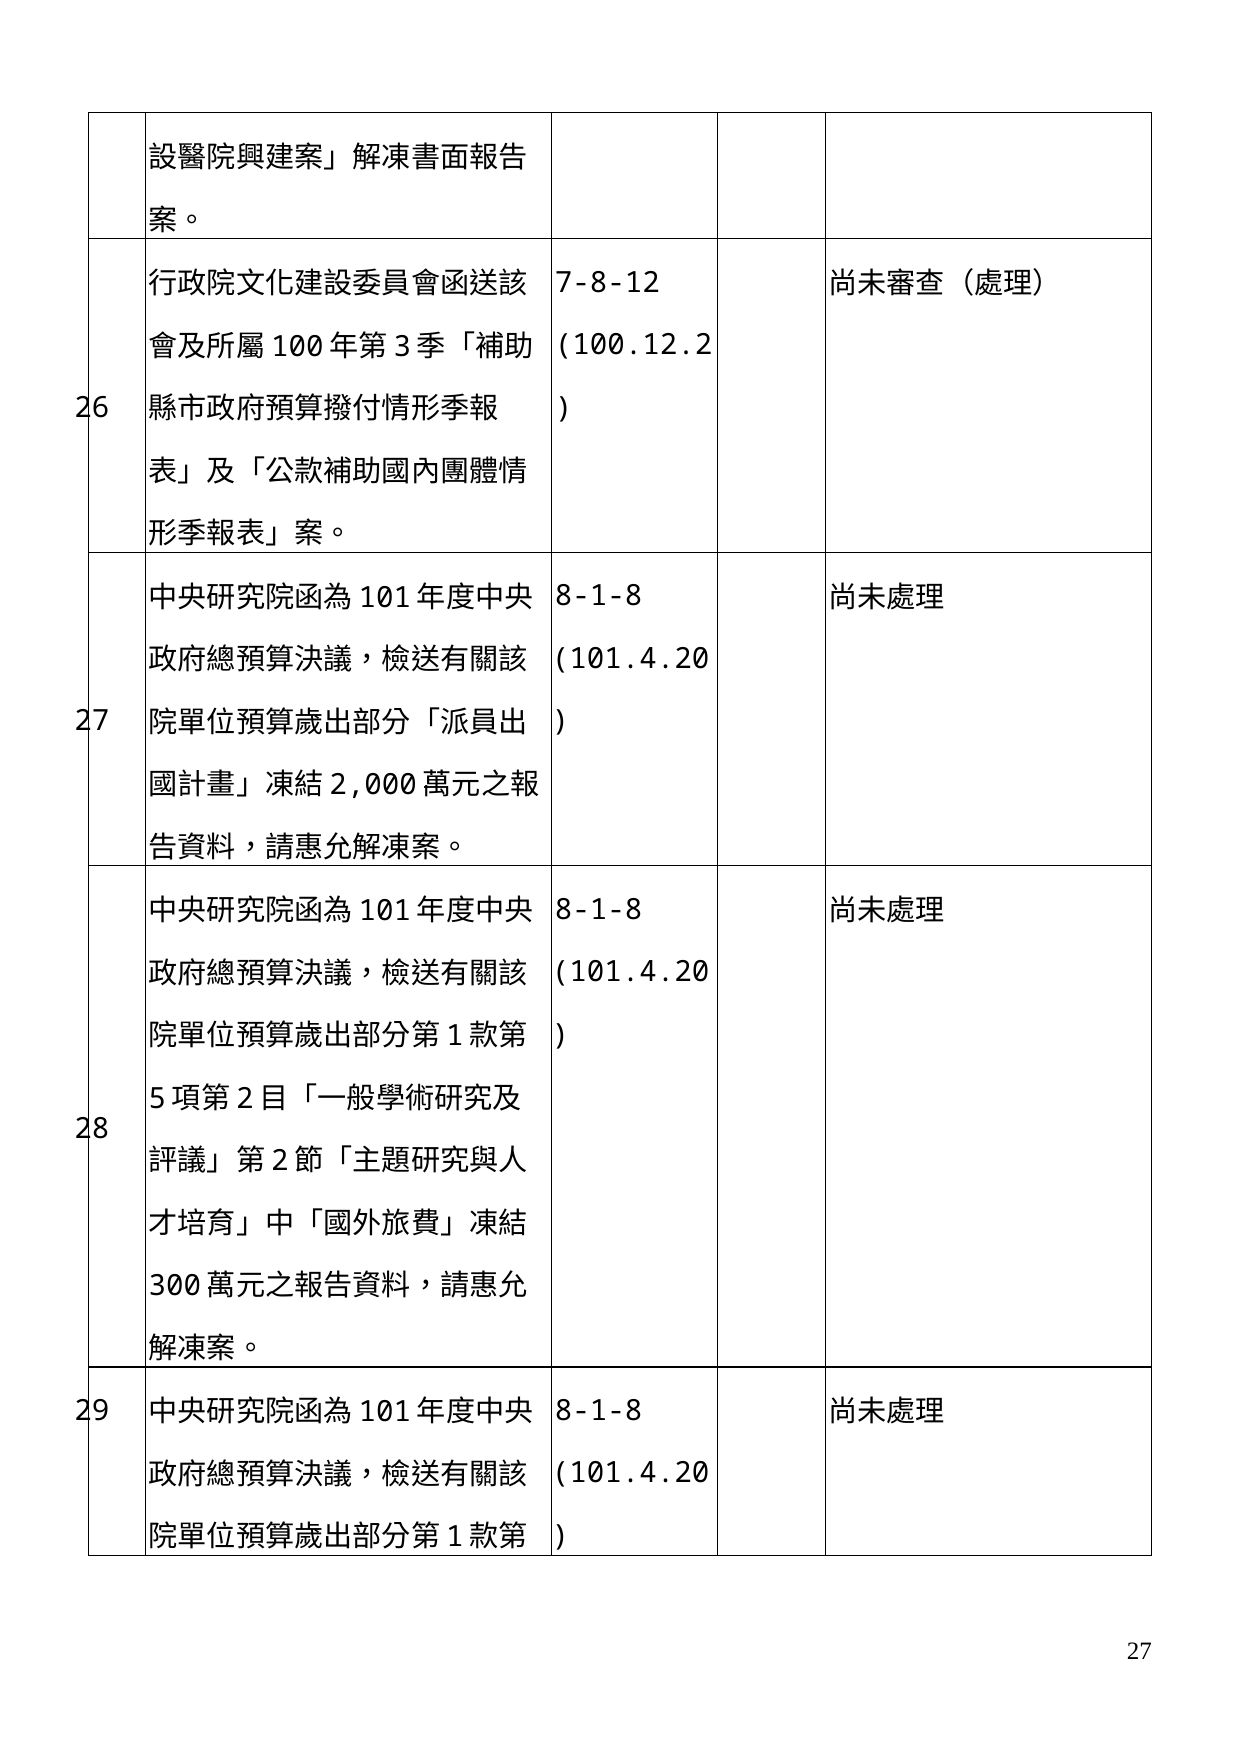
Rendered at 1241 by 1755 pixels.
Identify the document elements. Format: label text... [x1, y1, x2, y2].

table_cell 尚未審查（處理） [826, 239, 1151, 552]
table_cell 尚未處理 [826, 1368, 1151, 1555]
table_cell 設醫院興建案」解凍書面報告案。 [146, 113, 551, 238]
table_cell 8-1-8 (101.4.20) [552, 553, 717, 865]
table_cell [718, 1368, 825, 1555]
table_cell [89, 1368, 145, 1555]
table_cell 8-1-8 (101.4.20) [552, 866, 717, 1366]
table_cell [718, 239, 825, 552]
table_cell [826, 113, 1151, 238]
table_cell 中央研究院函為101年度中央政府總預算決議，檢送有關該院單位預算歲出部分第1款第 [146, 1368, 551, 1555]
table_cell [89, 866, 145, 1366]
table_cell 7-8-12 (100.12.2) [552, 239, 717, 552]
table_cell 8-1-8 (101.4.20) [552, 1368, 717, 1555]
table_cell [718, 553, 825, 865]
table_cell [89, 553, 145, 865]
table_cell [552, 113, 717, 238]
table_cell 中央研究院函為101年度中央政府總預算決議，檢送有關該院單位預算歲出部分「派員出國計畫」凍結2,000萬元之報告資料，請惠允解凍案。 [146, 553, 551, 865]
table_cell [718, 866, 825, 1366]
table_cell [89, 239, 145, 552]
table_cell 尚未處理 [826, 866, 1151, 1366]
table_cell [89, 113, 145, 238]
table_cell 尚未處理 [826, 553, 1151, 865]
table_cell [718, 113, 825, 238]
table_cell 中央研究院函為101年度中央政府總預算決議，檢送有關該院單位預算歲出部分第1款第5項第2目「一般學術研究及評議」第2節「主題研究與人才培育」中「國外旅費」凍結300萬元之報告資料，請惠允解凍案。 [146, 866, 551, 1366]
table_cell 行政院文化建設委員會函送該會及所屬100年第3季「補助縣市政府預算撥付情形季報表」及「公款補助國內團體情形季報表」案。 [146, 239, 551, 552]
